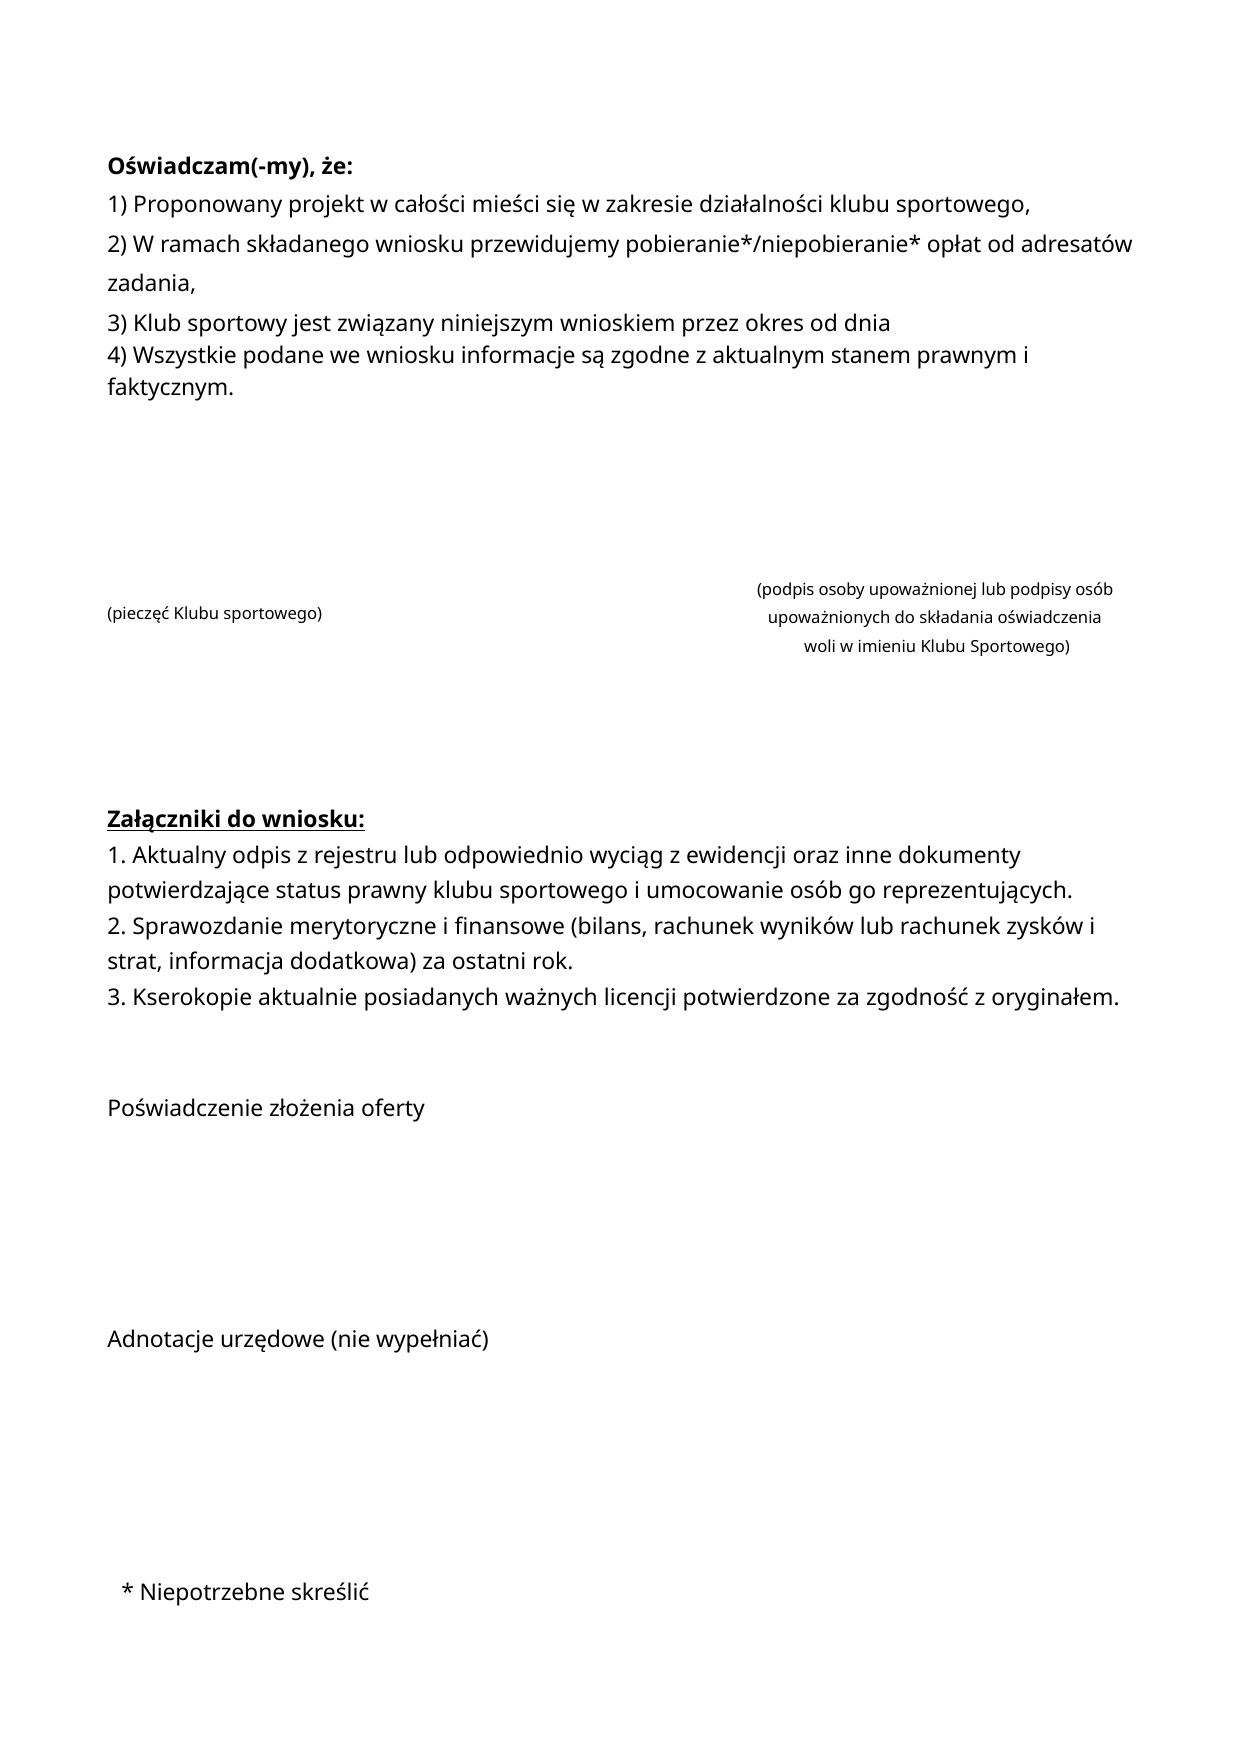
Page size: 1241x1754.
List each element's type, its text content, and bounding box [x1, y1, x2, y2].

text Załączniki do wniosku: [107, 799, 1133, 835]
text woli w imieniu Klubu Sportowego) [741, 629, 1133, 658]
text (pieczęć Klubu sportowego) [107, 601, 359, 624]
text 3. Kserokopie aktualnie posiadanych ważnych licencji potwierdzone za zgodność z oryginałem. [107, 977, 1133, 1012]
text (podpis osoby upoważnionej lub podpisy osób [737, 572, 1133, 601]
text 1) Proponowany projekt w całości mieści się w zakresie działalności klubu sportowego, [107, 181, 1133, 221]
text 4) Wszystkie podane we wniosku informacje są zgodne z aktualnym stanem prawnym i faktycznym. [107, 339, 1133, 402]
text 3) Klub sportowy jest związany niniejszym wnioskiem przez okres od dnia [107, 300, 1133, 339]
text 2) W ramach składanego wniosku przewidujemy pobieranie*/niepobieranie* opłat od adresatów zadania, [107, 221, 1133, 300]
text Poświadczenie złożenia oferty [107, 1092, 1133, 1123]
text 1. Aktualny odpis z rejestru lub odpowiednio wyciąg z ewidencji oraz inne dokumenty potwierdzające status prawny klubu sportowego i umocowanie osób go reprezentujących. [107, 835, 1133, 906]
text Oświadczam(-my), że: [107, 150, 1133, 181]
text upoważnionych do składania oświadczenia [737, 601, 1132, 629]
text * Niepotrzebne skreślić [121, 1576, 1133, 1607]
text 2. Sprawozdanie merytoryczne i finansowe (bilans, rachunek wyników lub rachunek zysków i strat, informacja dodatkowa) za ostatni rok. [107, 906, 1133, 977]
text Adnotacje urzędowe (nie wypełniać) [107, 1323, 1133, 1354]
